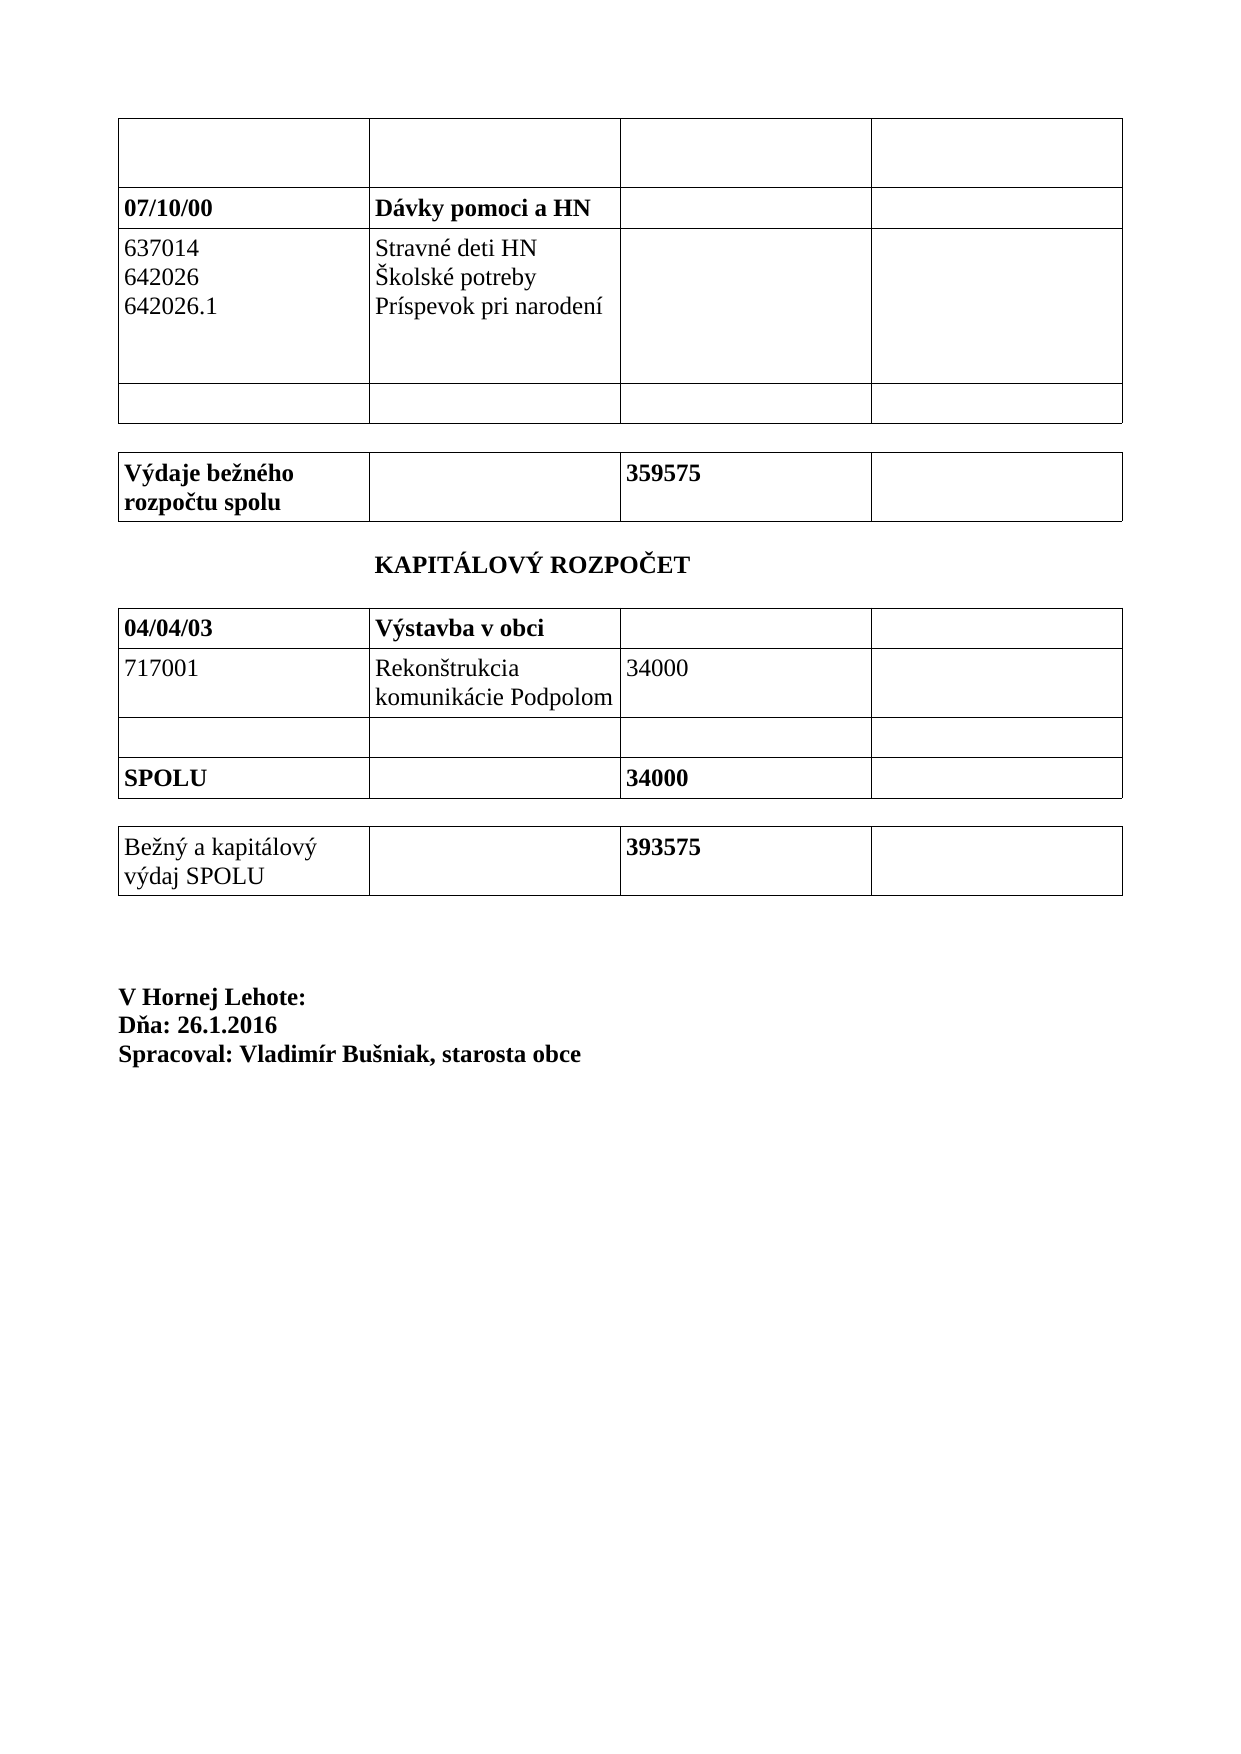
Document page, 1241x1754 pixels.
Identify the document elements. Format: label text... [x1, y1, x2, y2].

table_cell SPOLU [119, 758, 369, 797]
text V Hornej Lehote: [118, 982, 1122, 1010]
table_cell [872, 229, 1122, 383]
table_header [872, 827, 1122, 895]
table_cell [621, 119, 871, 187]
table_cell [119, 718, 369, 757]
table_header [370, 827, 620, 895]
table_cell [621, 718, 871, 757]
table_cell Dávky pomoci a HN [370, 188, 620, 227]
table_header [621, 609, 871, 648]
table_cell [370, 119, 620, 187]
text KAPITÁLOVÝ ROZPOČET [118, 550, 1122, 579]
table_cell [621, 188, 871, 227]
table_header Výstavba v obci [370, 609, 620, 648]
table_cell [621, 384, 871, 423]
table_cell [370, 718, 620, 757]
table_cell [119, 119, 369, 187]
table_cell [872, 758, 1122, 797]
table_cell 34000 [621, 758, 871, 797]
table_cell 637014 642026 642026.1 [119, 229, 369, 383]
table_header 393575 [621, 827, 871, 895]
table_cell [621, 229, 871, 383]
table_cell [872, 718, 1122, 757]
table_cell [872, 384, 1122, 423]
table_cell [872, 188, 1122, 227]
table_header Bežný a kapitálový výdaj SPOLU [119, 827, 369, 895]
table_cell 34000 [621, 649, 871, 717]
text Dňa: 26.1.2016 [118, 1010, 1122, 1039]
table_cell [370, 758, 620, 797]
table_cell [119, 384, 369, 423]
table_header 04.04.03 [119, 609, 369, 648]
table_cell Stravné deti HN Školské potreby Príspevok pri narodení [370, 229, 620, 383]
text Spracoval: Vladimír Bušniak, starosta obce [118, 1039, 1122, 1068]
table_header [370, 453, 620, 521]
table_cell [370, 384, 620, 423]
table_header [872, 453, 1122, 521]
table_header 359575 [621, 453, 871, 521]
table_cell [872, 649, 1122, 717]
table_header Výdaje bežného rozpočtu spolu [119, 453, 369, 521]
table_cell 717001 [119, 649, 369, 717]
table_cell Rekonštrukcia komunikácie Podpolom [370, 649, 620, 717]
table_cell 10.07.00 [119, 188, 369, 227]
table_header [872, 609, 1122, 648]
table_cell [872, 119, 1122, 187]
